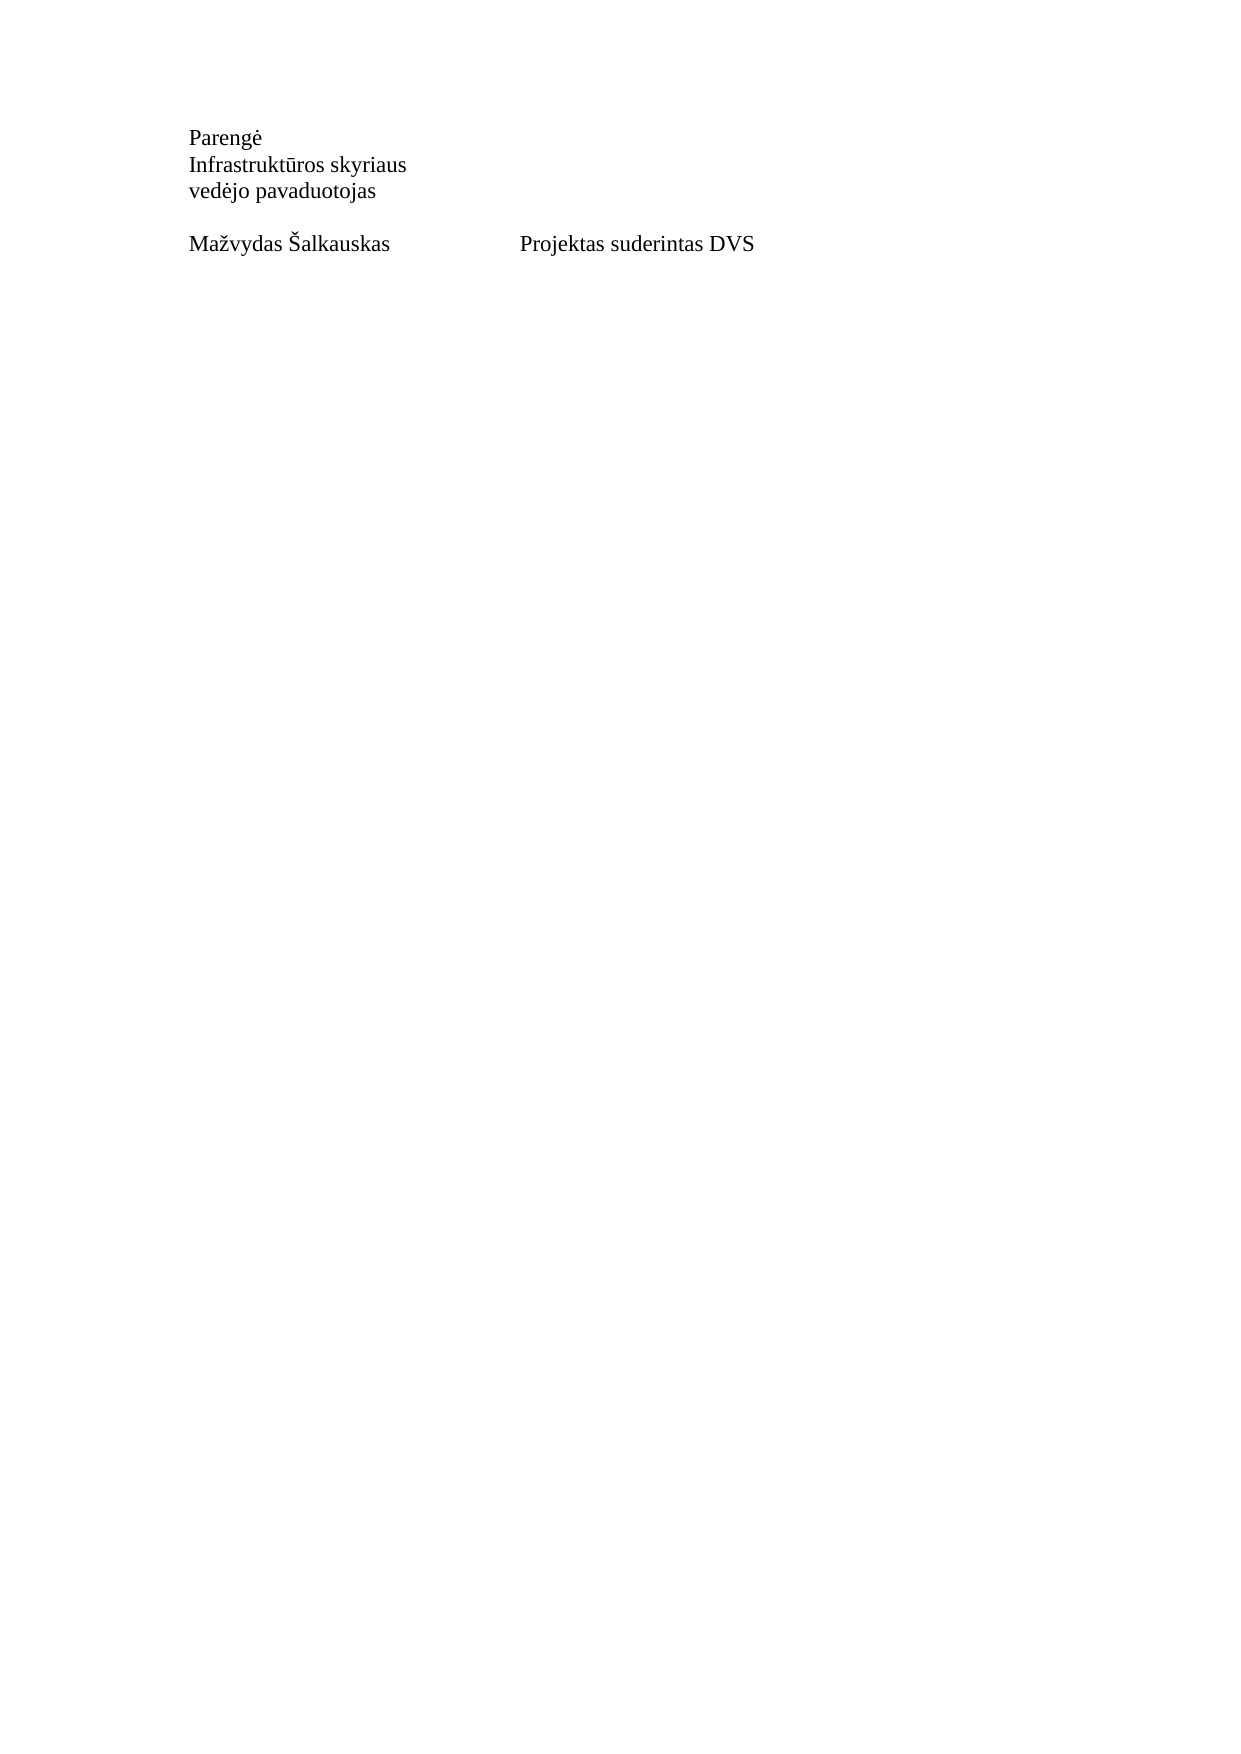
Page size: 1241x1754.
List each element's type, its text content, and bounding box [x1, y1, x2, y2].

table_cell [508, 204, 874, 230]
table_cell [874, 204, 1181, 230]
table_header [508, 125, 874, 151]
table_cell [177, 204, 508, 230]
table_cell Infrastruktūros skyriaus [177, 151, 508, 177]
table_header Parengė [177, 125, 508, 151]
table_cell [508, 177, 874, 203]
table_cell [874, 151, 1181, 177]
table_cell Projektas suderintas DVS [508, 230, 874, 256]
table_header [874, 125, 1181, 151]
table_cell [874, 230, 1181, 256]
table_cell [874, 177, 1181, 203]
table_cell vedėjo pavaduotojas [177, 177, 508, 203]
table_cell [508, 151, 874, 177]
table_cell Mažvydas Šalkauskas [177, 230, 508, 256]
